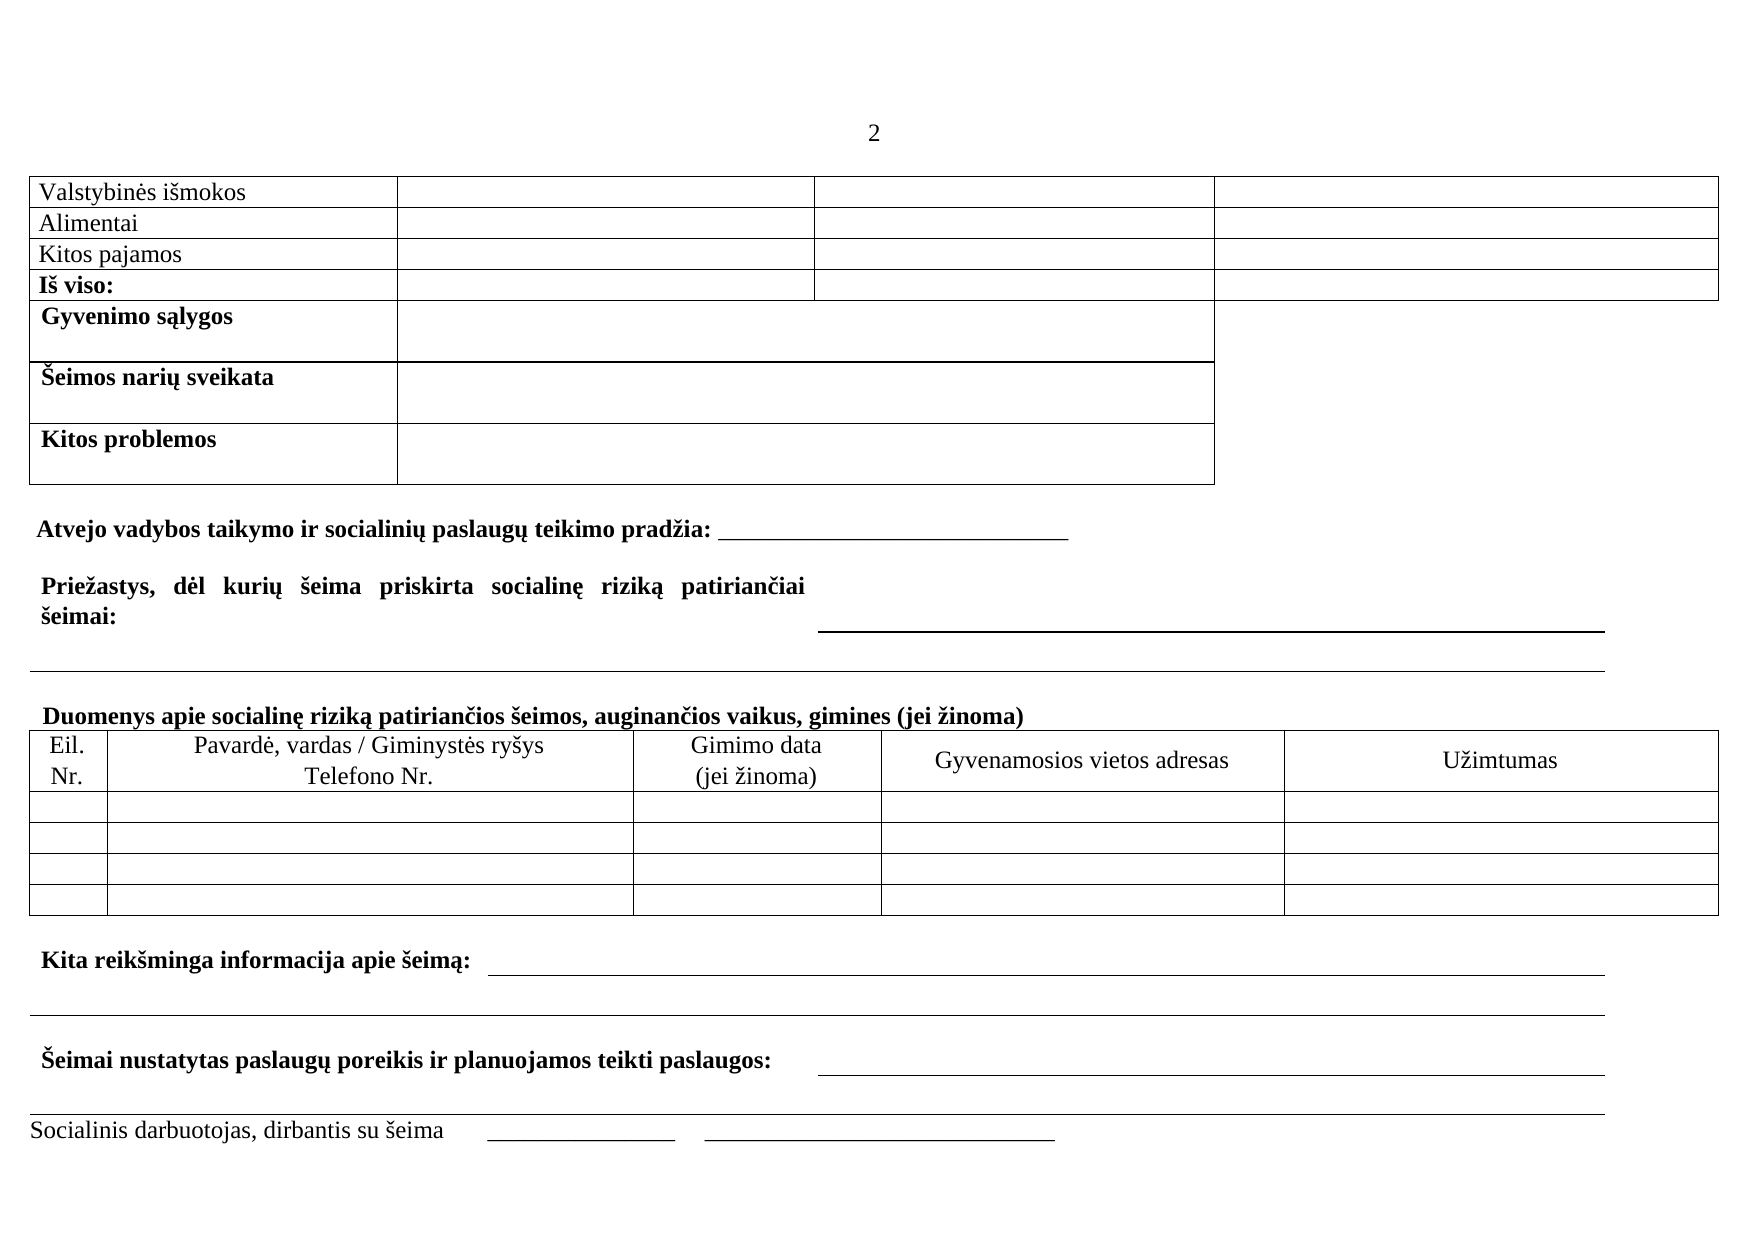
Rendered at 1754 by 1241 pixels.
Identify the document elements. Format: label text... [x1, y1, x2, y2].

table_cell [398, 239, 814, 269]
table_cell [815, 208, 1214, 238]
table_cell [882, 792, 1284, 822]
table_cell [882, 823, 1284, 853]
table_cell [634, 792, 881, 822]
table_cell [30, 1075, 1605, 1114]
table_cell [815, 239, 1214, 269]
table_cell [1285, 885, 1718, 915]
table_header Gimimo data (jei žinoma) [634, 731, 881, 791]
table_header Užimtumas [1285, 731, 1718, 791]
table_cell [108, 823, 633, 853]
table_cell Valstybinės išmokos [30, 177, 397, 207]
table_cell [108, 885, 633, 915]
table_cell [30, 631, 1605, 671]
table_cell [108, 792, 633, 822]
table_cell [30, 792, 107, 822]
table_cell [1285, 854, 1718, 884]
table_cell [1215, 208, 1718, 238]
table_cell [30, 975, 1605, 1015]
table_cell Gyvenimo sąlygos [30, 301, 397, 361]
table_cell [398, 301, 1214, 361]
table_header [488, 945, 1605, 975]
table_header Kita reikšminga informacija apie šeimą: [30, 945, 487, 975]
table_header [818, 1045, 1605, 1075]
table_cell [108, 854, 633, 884]
text Duomenys apie socialinę riziką patiriančios šeimos, auginančios vaikus, gimines (jei žinoma) [29, 701, 1718, 729]
table_cell [398, 177, 814, 207]
table_cell [1285, 792, 1718, 822]
table_cell Šeimos narių sveikata [30, 363, 397, 423]
table_header Priežastys, dėl kurių šeima priskirta socialinę riziką patiriančiai šeimai: [30, 571, 817, 631]
table_cell [815, 177, 1214, 207]
table_header Pavardė, vardas / Giminystės ryšys Telefono Nr. [108, 731, 633, 791]
table_cell [398, 270, 814, 300]
table_cell [30, 885, 107, 915]
text Socialinis darbuotojas, dirbantis su šeima _______________ ____________________________ [29, 1115, 1718, 1144]
table_cell [1215, 177, 1718, 207]
table_cell [634, 854, 881, 884]
table_cell [1215, 301, 1718, 361]
table_cell [398, 208, 814, 238]
table_cell [634, 823, 881, 853]
table_cell [1215, 423, 1718, 484]
table_cell [882, 854, 1284, 884]
table_cell [1285, 823, 1718, 853]
table_cell [634, 885, 881, 915]
table_cell [882, 885, 1284, 915]
table_cell [1215, 239, 1718, 269]
table_cell [398, 424, 1214, 484]
table_cell Kitos problemos [30, 424, 397, 484]
table_header [818, 571, 1605, 631]
table_cell Iš viso: [30, 270, 397, 300]
table_cell [815, 270, 1214, 300]
table_cell Alimentai [30, 208, 397, 238]
table_header Eil. Nr. [30, 731, 107, 791]
table_cell [1215, 270, 1718, 300]
table_cell Kitos pajamos [30, 239, 397, 269]
table_cell [1215, 361, 1718, 423]
table_header Šeimai nustatytas paslaugų poreikis ir planuojamos teikti paslaugos: [30, 1045, 817, 1075]
table_cell [398, 363, 1214, 423]
table_header Gyvenamosios vietos adresas [882, 731, 1284, 791]
table_cell [30, 823, 107, 853]
table_cell [30, 854, 107, 884]
text Atvejo vadybos taikymo ir socialinių paslaugų teikimo pradžia: ____________________________ [29, 514, 1718, 542]
